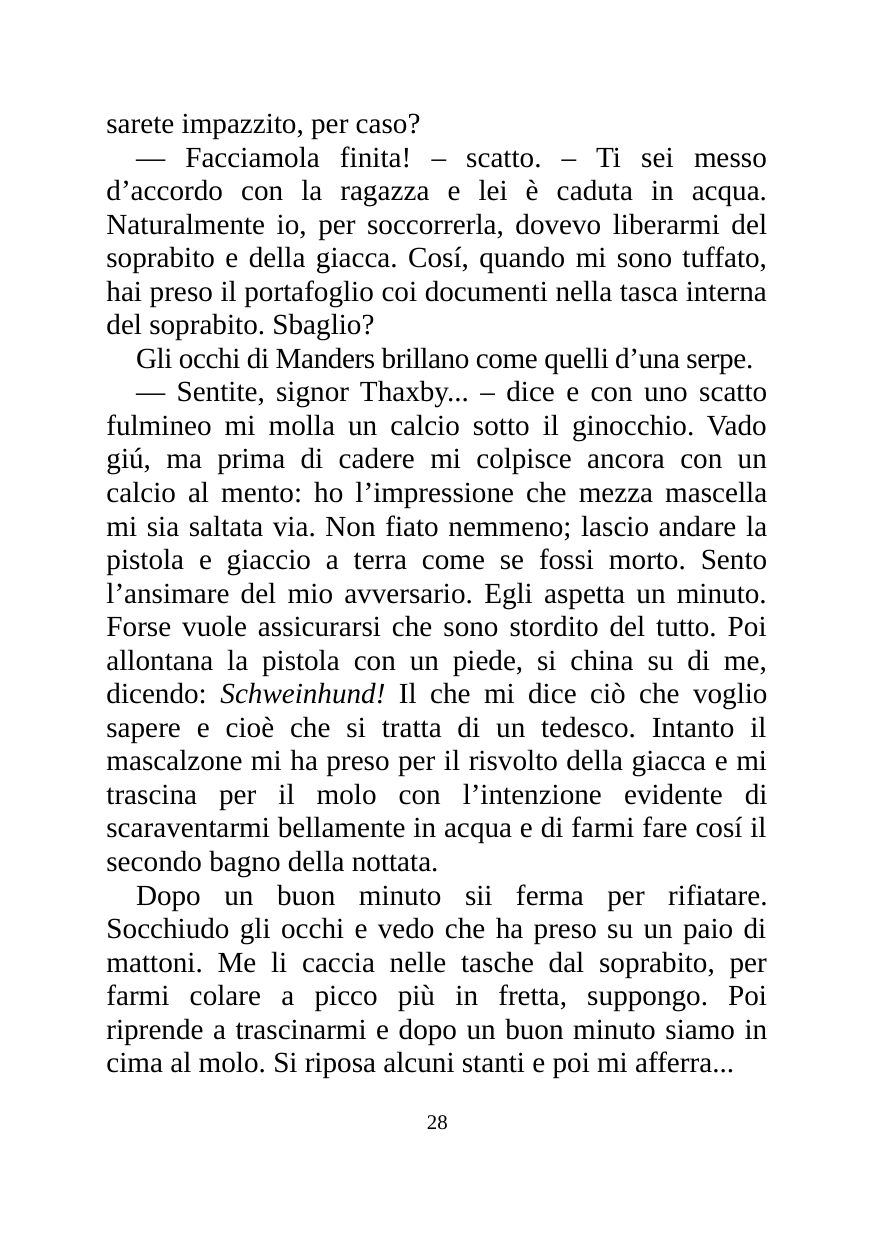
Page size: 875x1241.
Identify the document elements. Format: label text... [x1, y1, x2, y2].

text — Facciamola finita! – scatto. – Ti sei messo d’accordo con la ragazza e lei è caduta in acqua. Naturalmente io, per soccorrerla, dovevo liberarmi del soprabito e della giacca. Cosí, quando mi sono tuffato, hai preso il portafoglio coi documenti nella tasca interna del soprabito. Sbaglio? [106, 140, 768, 341]
text Dopo un buon minuto sii ferma per rifiatare. Socchiudo gli occhi e vedo che ha preso su un paio di mattoni. Me li caccia nelle tasche dal soprabito, per farmi colare a picco più in fretta, suppongo. Poi riprende a trascinarmi e dopo un buon minuto siamo in cima al molo. Si riposa alcuni stanti e poi mi afferra... [106, 878, 768, 1079]
text sarete impazzito, per caso? [106, 106, 768, 140]
text Gli occhi di Manders brillano come quelli d’una serpe. [106, 341, 768, 374]
text — Sentite, signor Thaxby... – dice e con uno scatto fulmineo mi molla un calcio sotto il ginocchio. Vado giú, ma prima di cadere mi colpisce ancora con un calcio al mento: ho l’impressione che mezza mascella mi sia saltata via. Non fiato nemmeno; lascio andare la pistola e giaccio a terra come se fossi morto. Sento l’ansimare del mio avversario. Egli aspetta un minuto. Forse vuole assicurarsi che sono stordito del tutto. Poi allontana la pistola con un piede, si china su di me, dicendo: Schweinhund! Il che mi dice ciò che voglio sapere e cioè che si tratta di un tedesco. Intanto il mascalzone mi ha preso per il risvolto della giacca e mi trascina per il molo con l’intenzione evidente di scaraventarmi bellamente in acqua e di farmi fare cosí il secondo bagno della nottata. [106, 374, 768, 878]
